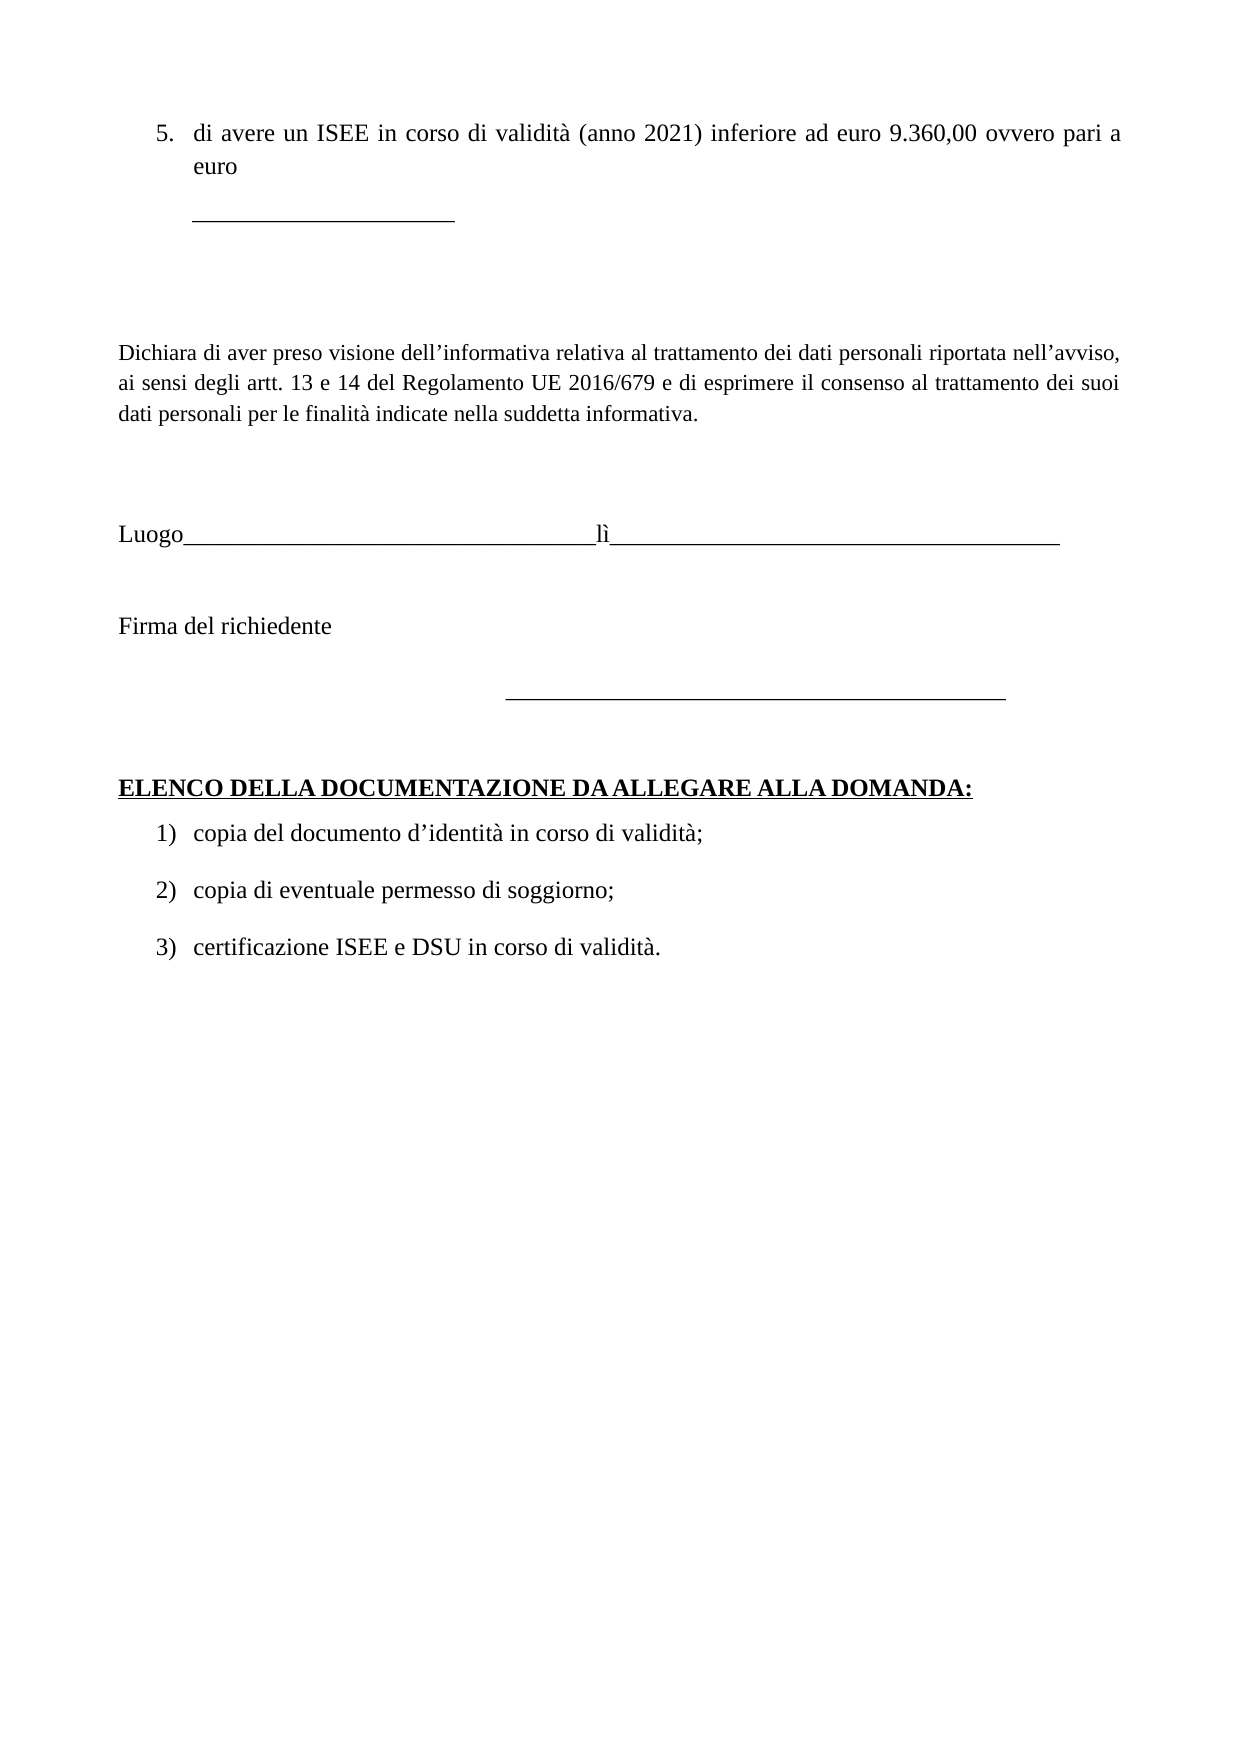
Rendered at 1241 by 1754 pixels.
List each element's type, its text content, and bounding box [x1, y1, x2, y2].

list copia del documento d’identità in corso di validità; [156, 818, 1122, 847]
text Luogo_________________________________lì____________________________________ [118, 519, 1122, 548]
list certificazione ISEE e DSU in corso di validità. [156, 932, 1122, 960]
text Dichiara di aver preso visione dell’informativa relativa al trattamento dei dati personali riportata nell’avviso, ai sensi degli artt. 13 e 14 del Regolamento UE 2016/679 e di esprimere il consenso al trattamento dei suoi dati personali per le finalità indicate nella suddetta informativa. [118, 339, 1122, 426]
text ________________________________________ [118, 674, 1122, 703]
list copia di eventuale permesso di soggiorno; [156, 875, 1122, 903]
text _____________________ [118, 196, 1122, 225]
list di avere un ISEE in corso di validità (anno 2021) inferiore ad euro 9.360,00 ovvero pari a euro [156, 118, 1122, 180]
text ELENCO DELLA DOCUMENTAZIONE DA ALLEGARE ALLA DOMANDA: [118, 773, 1122, 802]
text Firma del richiedente [118, 611, 1122, 640]
